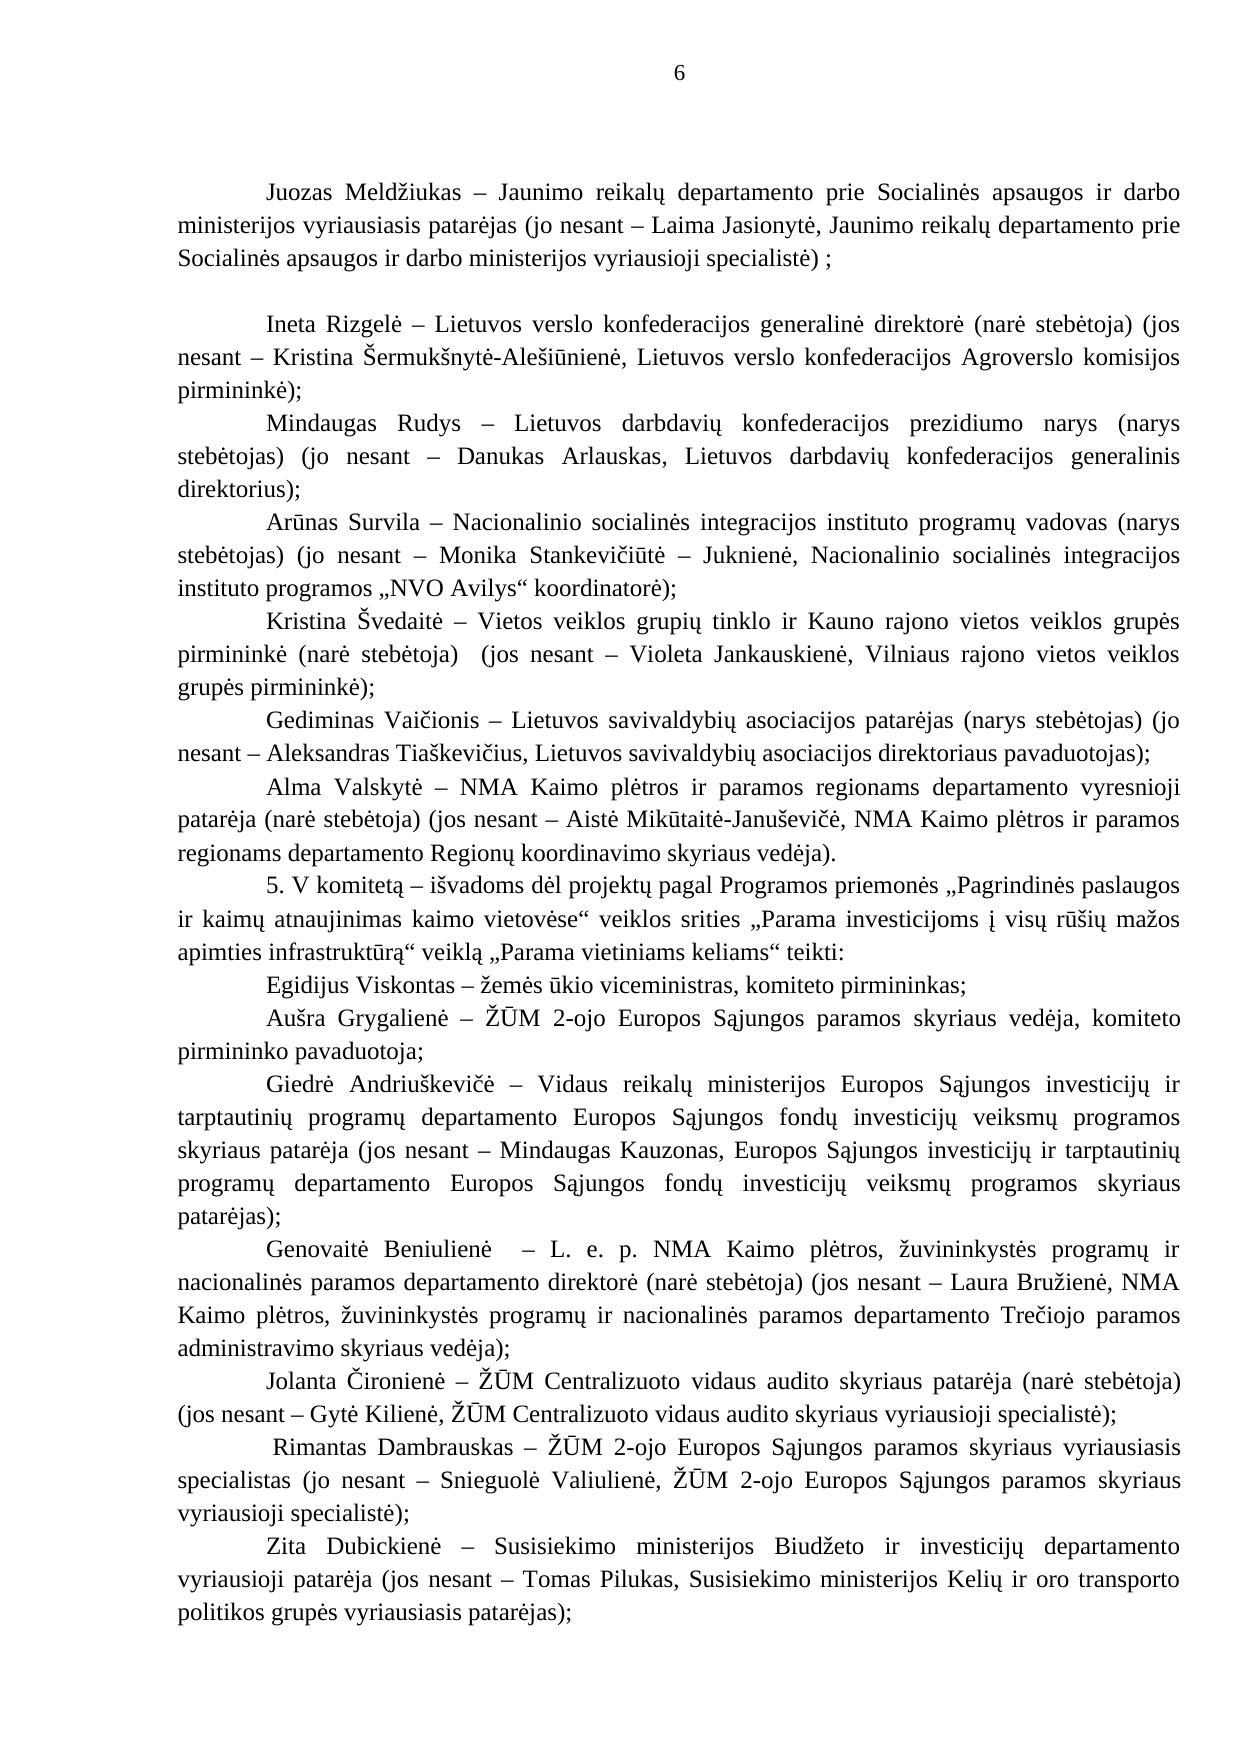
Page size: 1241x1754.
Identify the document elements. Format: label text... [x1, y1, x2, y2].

text Ineta Rizgelė – Lietuvos verslo konfederacijos generalinė direktorė (narė stebėtoja) (jos nesant – Kristina Šermukšnytė-Alešiūnienė, Lietuvos verslo konfederacijos Agroverslo komisijos pirmininkė); [177, 309, 1181, 404]
text Arūnas Survila – Nacionalinio socialinės integracijos instituto programų vadovas (narys stebėtojas) (jo nesant – Monika Stankevičiūtė – Juknienė, Nacionalinio socialinės integracijos instituto programos „NVO Avilys“ koordinatorė); [177, 507, 1181, 602]
text Gediminas Vaičionis – Lietuvos savivaldybių asociacijos patarėjas (narys stebėtojas) (jo nesant – Aleksandras Tiaškevičius, Lietuvos savivaldybių asociacijos direktoriaus pavaduotojas); [177, 706, 1181, 767]
text Genovaitė Beniulienė – L. e. p. NMA Kaimo plėtros, žuvininkystės programų ir nacionalinės paramos departamento direktorė (narė stebėtoja) (jos nesant – Laura Bružienė, NMA Kaimo plėtros, žuvininkystės programų ir nacionalinės paramos departamento Trečiojo paramos administravimo skyriaus vedėja); [177, 1234, 1181, 1362]
text Zita Dubickienė – Susisiekimo ministerijos Biudžeto ir investicijų departamento vyriausioji patarėja (jos nesant – Tomas Pilukas, Susisiekimo ministerijos Kelių ir oro transporto politikos grupės vyriausiasis patarėjas); [177, 1531, 1181, 1626]
text Mindaugas Rudys – Lietuvos darbdavių konfederacijos prezidiumo narys (narys stebėtojas) (jo nesant – Danukas Arlauskas, Lietuvos darbdavių konfederacijos generalinis direktorius); [177, 408, 1181, 503]
text Jolanta Čironienė – ŽŪM Centralizuoto vidaus audito skyriaus patarėja (narė stebėtoja) (jos nesant – Gytė Kilienė, ŽŪM Centralizuoto vidaus audito skyriaus vyriausioji specialistė); [177, 1366, 1181, 1428]
text Aušra Grygalienė – ŽŪM 2-ojo Europos Sąjungos paramos skyriaus vedėja, komiteto pirmininko pavaduotoja; [177, 1003, 1181, 1064]
text Rimantas Dambrauskas – ŽŪM 2-ojo Europos Sąjungos paramos skyriaus vyriausiasis specialistas (jo nesant – Snieguolė Valiulienė, ŽŪM 2-ojo Europos Sąjungos paramos skyriaus vyriausioji specialistė); [177, 1432, 1181, 1527]
text Egidijus Viskontas – žemės ūkio viceministras, komiteto pirmininkas; [177, 970, 1181, 998]
text 5. V komitetą – išvadoms dėl projektų pagal Programos priemonės „Pagrindinės paslaugos ir kaimų atnaujinimas kaimo vietovėse“ veiklos srities „Parama investicijoms į visų rūšių mažos apimties infrastruktūrą“ veiklą „Parama vietiniams keliams“ teikti: [177, 871, 1181, 965]
text Giedrė Andriuškevičė – Vidaus reikalų ministerijos Europos Sąjungos investicijų ir tarptautinių programų departamento Europos Sąjungos fondų investicijų veiksmų programos skyriaus patarėja (jos nesant – Mindaugas Kauzonas, Europos Sąjungos investicijų ir tarptautinių programų departamento Europos Sąjungos fondų investicijų veiksmų programos skyriaus patarėjas); [177, 1069, 1181, 1229]
text Alma Valskytė – NMA Kaimo plėtros ir paramos regionams departamento vyresnioji patarėja (narė stebėtoja) (jos nesant – Aistė Mikūtaitė-Januševičė, NMA Kaimo plėtros ir paramos regionams departamento Regionų koordinavimo skyriaus vedėja). [177, 772, 1181, 866]
text Juozas Meldžiukas – Jaunimo reikalų departamento prie Socialinės apsaugos ir darbo ministerijos vyriausiasis patarėjas (jo nesant – Laima Jasionytė, Jaunimo reikalų departamento prie Socialinės apsaugos ir darbo ministerijos vyriausioji specialistė) ; [177, 177, 1181, 272]
text Kristina Švedaitė – Vietos veiklos grupių tinklo ir Kauno rajono vietos veiklos grupės pirmininkė (narė stebėtoja) (jos nesant – Violeta Jankauskienė, Vilniaus rajono vietos veiklos grupės pirmininkė); [177, 606, 1181, 701]
